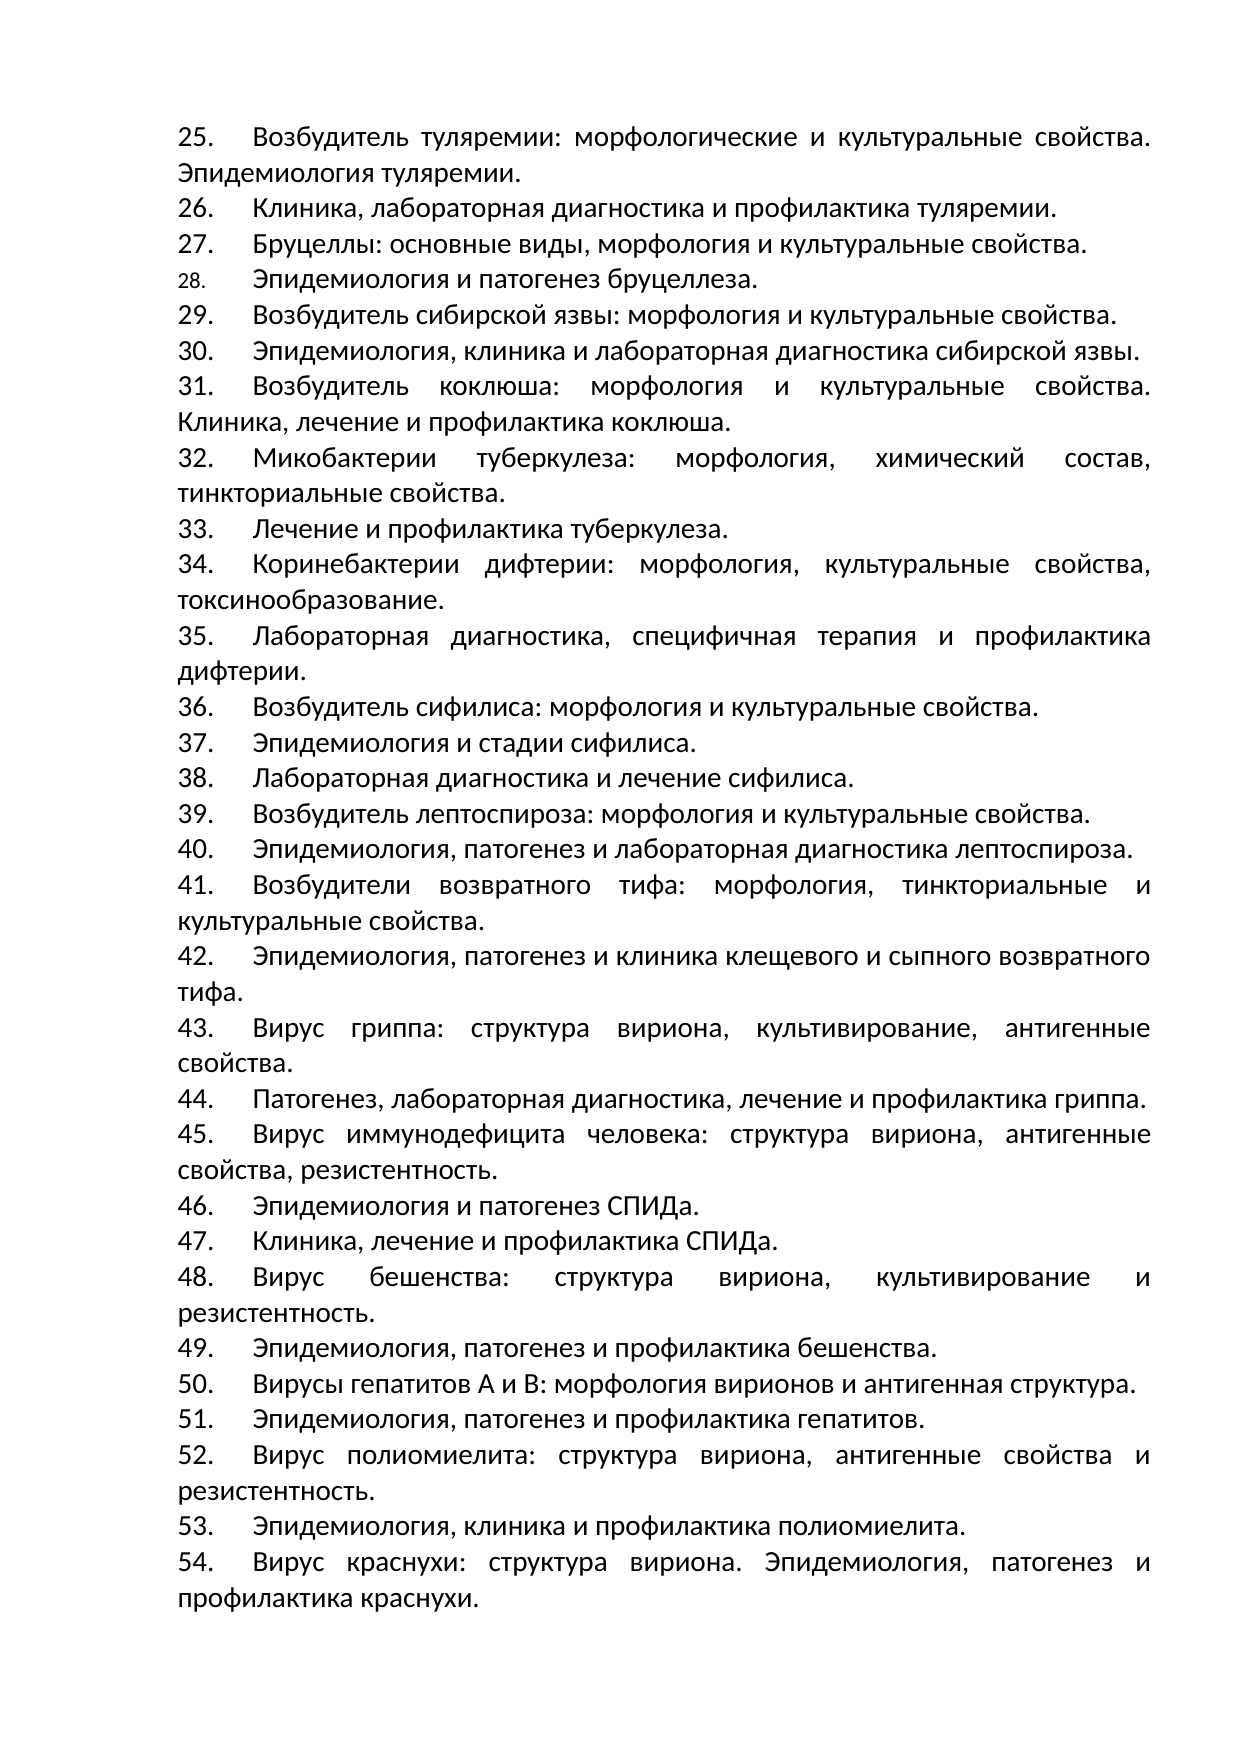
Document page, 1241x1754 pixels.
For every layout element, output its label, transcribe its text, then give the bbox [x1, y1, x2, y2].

list Эпидемиология, патогенез и профилактика бешенства. [177, 1329, 1152, 1365]
list Эпидемиология и патогенез бруцеллеза. [177, 261, 1152, 296]
list Клиника, лечение и профилактика СПИДа. [177, 1222, 1152, 1258]
list Возбудитель коклюша: морфология и культуральные свойства. Клиника, лечение и профилактика коклюша. [177, 367, 1152, 439]
list Вирус иммунодефицита человека: структура вириона, антигенные свойства, резистентность. [177, 1116, 1152, 1187]
list Возбудители возвратного тифа: морфология, тинкториальные и культуральные свойства. [177, 866, 1152, 937]
list Лабораторная диагностика и лечение сифилиса. [177, 759, 1152, 795]
list Эпидемиология и стадии сифилиса. [177, 724, 1152, 759]
list Патогенез, лабораторная диагностика, лечение и профилактика гриппа. [177, 1080, 1152, 1116]
list Вирус гриппа: структура вириона, культивирование, антигенные свойства. [177, 1009, 1152, 1080]
list Эпидемиология, патогенез и профилактика гепатитов. [177, 1401, 1152, 1436]
list Клиника, лабораторная диагностика и профилактика туляремии. [177, 189, 1152, 225]
list Эпидемиология, клиника и лабораторная диагностика сибирской язвы. [177, 332, 1152, 367]
list Возбудитель лептоспироза: морфология и культуральные свойства. [177, 795, 1152, 831]
list Вирус краснухи: структура вириона. Эпидемиология, патогенез и профилактика краснухи. [177, 1543, 1152, 1614]
list Лечение и профилактика туберкулеза. [177, 510, 1152, 546]
list Возбудитель сифилиса: морфология и культуральные свойства. [177, 688, 1152, 724]
list Вирус полиомиелита: структура вириона, антигенные свойства и резистентность. [177, 1436, 1152, 1507]
list Эпидемиология, патогенез и лабораторная диагностика лептоспироза. [177, 831, 1152, 866]
list Коринебактерии дифтерии: морфология, культуральные свойства, токсинообразование. [177, 546, 1152, 617]
list Вирус бешенства: структура вириона, культивирование и резистентность. [177, 1258, 1152, 1329]
list Микобактерии туберкулеза: морфология, химический состав, тинкториальные свойства. [177, 439, 1152, 510]
list Лабораторная диагностика, специфичная терапия и профилактика дифтерии. [177, 617, 1152, 688]
list Эпидемиология, клиника и профилактика полиомиелита. [177, 1507, 1152, 1543]
list Эпидемиология, патогенез и клиника клещевого и сыпного возвратного тифа. [177, 937, 1152, 1009]
list Эпидемиология и патогенез СПИДа. [177, 1187, 1152, 1222]
list Возбудитель туляремии: морфологические и культуральные свойства. Эпидемиология туляремии. [177, 118, 1152, 189]
list Вирусы гепатитов А и В: морфология вирионов и антигенная структура. [177, 1365, 1152, 1401]
list Возбудитель сибирской язвы: морфология и культуральные свойства. [177, 296, 1152, 332]
list Бруцеллы: основные виды, морфология и культуральные свойства. [177, 225, 1152, 261]
